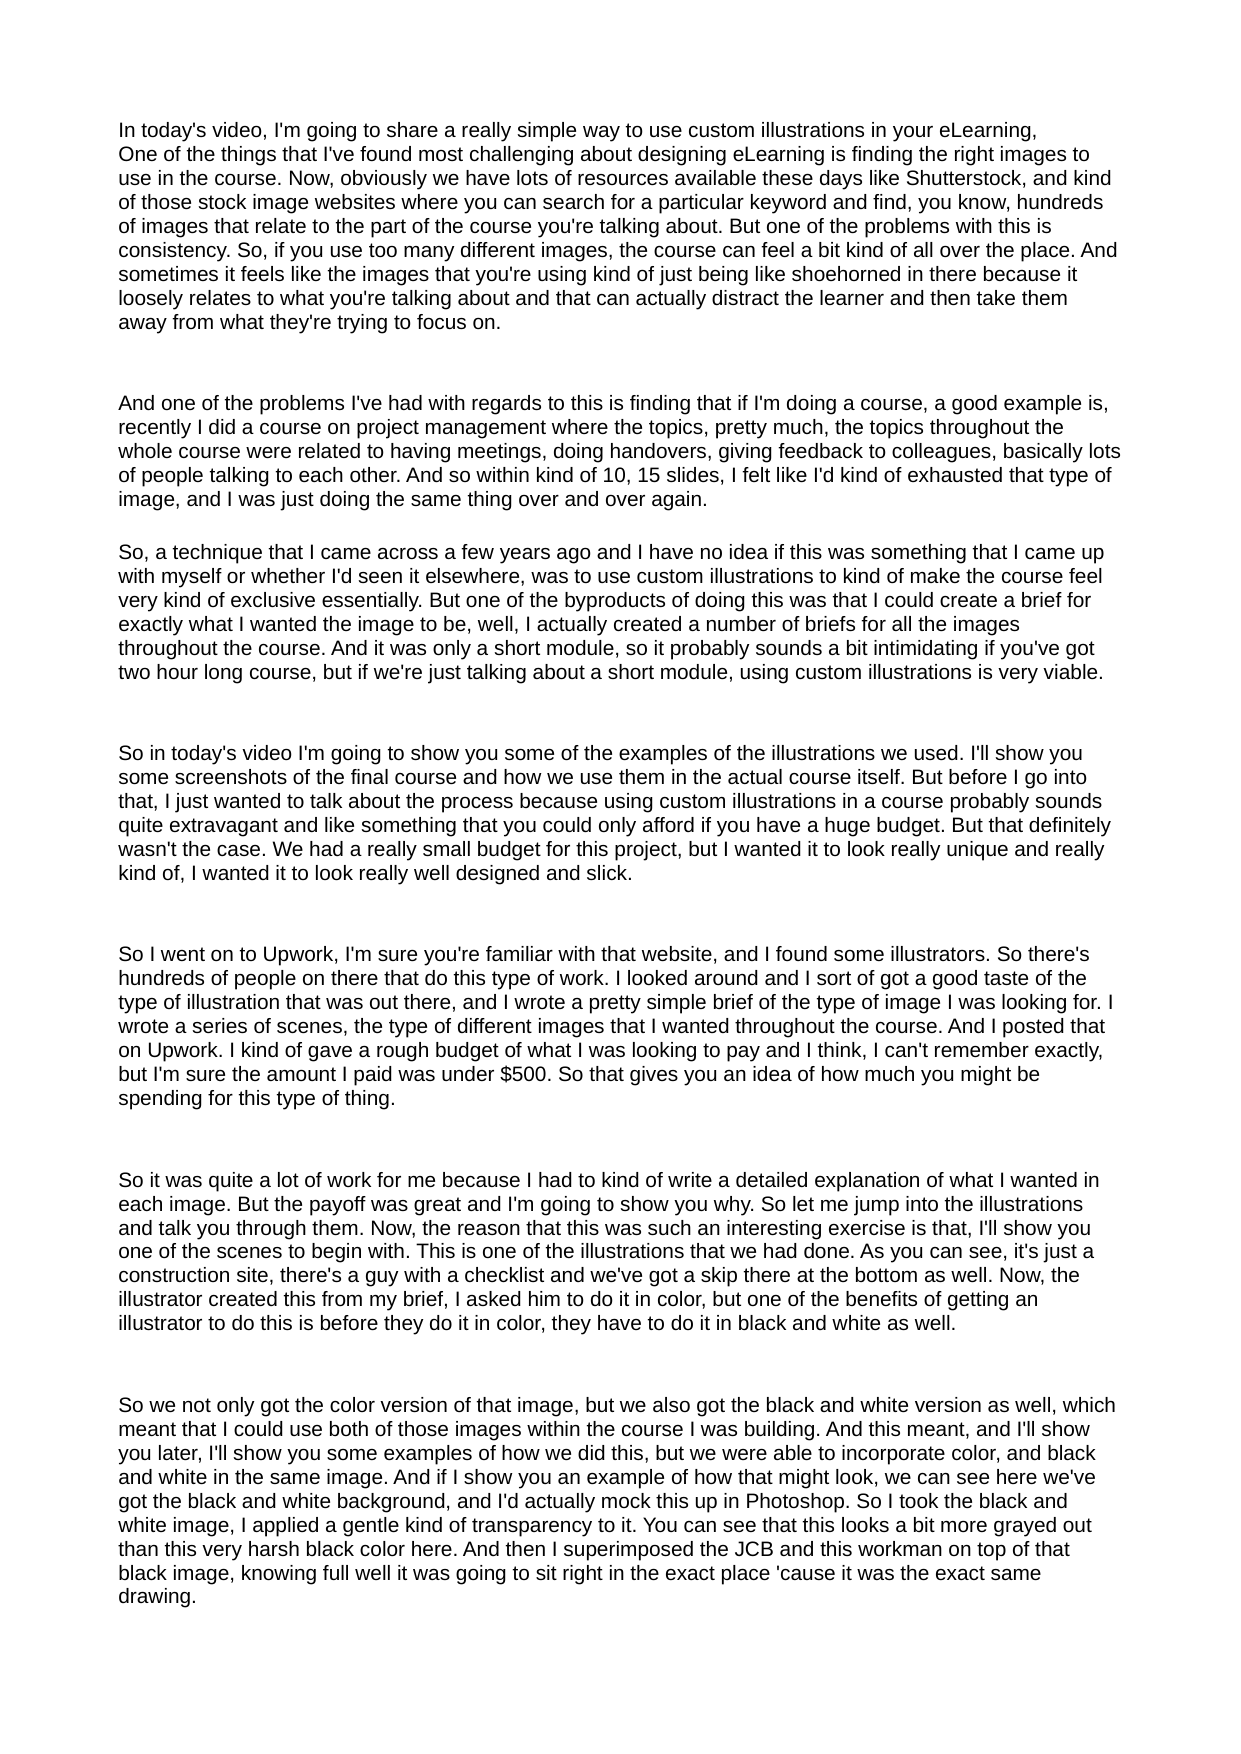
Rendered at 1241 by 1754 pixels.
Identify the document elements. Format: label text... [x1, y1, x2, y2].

text One of the things that I've found most challenging about designing eLearning is finding the right images to use in the course. Now, obviously we have lots of resources available these days like Shutterstock, and kind of those stock image websites where you can search for a particular keyword and find, you know, hundreds of images that relate to the part of the course you're talking about. But one of the problems with this is consistency. So, if you use too many different images, the course can feel a bit kind of all over the place. And sometimes it feels like the images that you're using kind of just being like shoehorned in there because it loosely relates to what you're talking about and that can actually distract the learner and then take them away from what they're trying to focus on. [118, 142, 1122, 334]
text In today's video, I'm going to share a really simple way to use custom illustrations in your eLearning, [118, 118, 1122, 142]
text So, a technique that I came across a few years ago and I have no idea if this was something that I came up with myself or whether I'd seen it elsewhere, was to use custom illustrations to kind of make the course feel very kind of exclusive essentially. But one of the byproducts of doing this was that I could create a brief for exactly what I wanted the image to be, well, I actually created a number of briefs for all the images throughout the course. And it was only a short module, so it probably sounds a bit intimidating if you've got two hour long course, but if we're just talking about a short module, using custom illustrations is very viable. [118, 540, 1122, 683]
text So it was quite a lot of work for me because I had to kind of write a detailed explanation of what I wanted in each image. But the payoff was great and I'm going to show you why. So let me jump into the illustrations and talk you through them. Now, the reason that this was such an interesting exercise is that, I'll show you one of the scenes to begin with. This is one of the illustrations that we had done. As you can see, it's just a construction site, there's a guy with a checklist and we've got a skip there at the bottom as well. Now, the illustrator created this from my brief, I asked him to do it in color, but one of the benefits of getting an illustrator to do this is before they do it in color, they have to do it in black and white as well. [118, 1167, 1122, 1335]
text And one of the problems I've had with regards to this is finding that if I'm doing a course, a good example is, recently I did a course on project management where the topics, pretty much, the topics throughout the whole course were related to having meetings, doing handovers, giving feedback to colleagues, basically lots of people talking to each other. And so within kind of 10, 15 slides, I felt like I'd kind of exhausted that type of image, and I was just doing the same thing over and over again. [118, 391, 1122, 511]
text So we not only got the color version of that image, but we also got the black and white version as well, which meant that I could use both of those images within the course I was building. And this meant, and I'll show you later, I'll show you some examples of how we did this, but we were able to incorporate color, and black and white in the same image. And if I show you an example of how that might look, we can see here we've got the black and white background, and I'd actually mock this up in Photoshop. So I took the black and white image, I applied a gentle kind of transparency to it. You can see that this looks a bit more grayed out than this very harsh black color here. And then I superimposed the JCB and this workman on top of that black image, knowing full well it was going to sit right in the exact place 'cause it was the exact same drawing. [118, 1393, 1122, 1608]
text So I went on to Upwork, I'm sure you're familiar with that website, and I found some illustrators. So there's hundreds of people on there that do this type of work. I looked around and I sort of got a good taste of the type of illustration that was out there, and I wrote a pretty simple brief of the type of image I was looking for. I wrote a series of scenes, the type of different images that I wanted throughout the course. And I posted that on Upwork. I kind of gave a rough budget of what I was looking to pay and I think, I can't remember exactly, but I'm sure the amount I paid was under $500. So that gives you an idea of how much you might be spending for this type of thing. [118, 942, 1122, 1110]
text So in today's video I'm going to show you some of the examples of the illustrations we used. I'll show you some screenshots of the final course and how we use them in the actual course itself. But before I go into that, I just wanted to talk about the process because using custom illustrations in a course probably sounds quite extravagant and like something that you could only afford if you have a huge budget. But that definitely wasn't the case. We had a really small budget for this project, but I wanted it to look really unique and really kind of, I wanted it to look really well designed and slick. [118, 741, 1122, 885]
